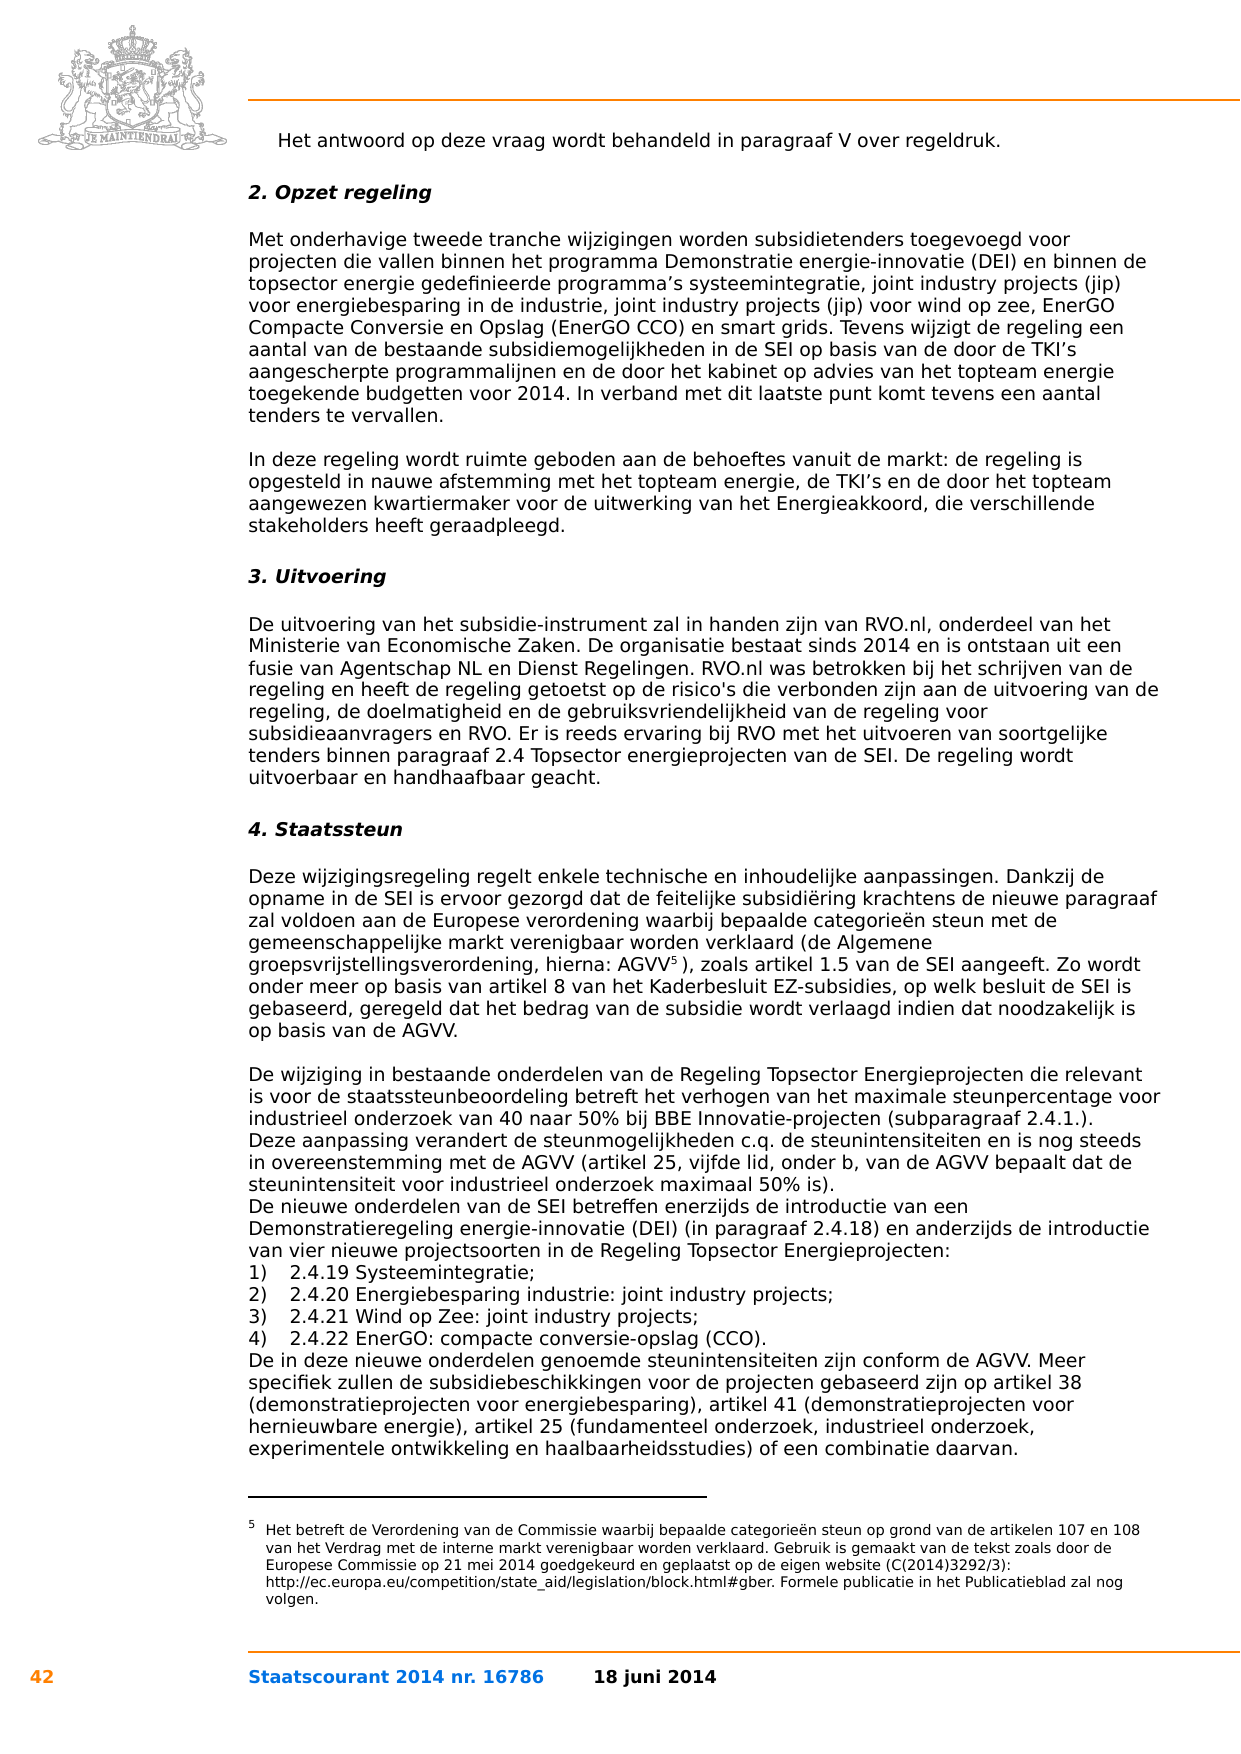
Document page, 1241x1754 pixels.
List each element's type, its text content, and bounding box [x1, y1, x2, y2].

text De nieuwe onderdelen van de SEI betreffen enerzijds de introductie van een Demonstratieregeling energie-innovatie (DEI) (in paragraaf 2.4.18) en anderzijds de introductie van vier nieuwe projectsoorten in de Regeling Topsector Energieprojecten: [248, 1196, 1163, 1262]
subtitle 3. Uitvoering [248, 566, 1163, 588]
text Met onderhavige tweede tranche wijzigingen worden subsidietenders toegevoegd voor projecten die vallen binnen het programma Demonstratie energie-innovatie (DEI) en binnen de topsector energie gedefinieerde programma’s systeemintegratie, joint industry projects (jip) voor energiebesparing in de industrie, joint industry projects (jip) voor wind op zee, EnerGO Compacte Conversie en Opslag (EnerGO CCO) en smart grids. Tevens wijzigt de regeling een aantal van de bestaande subsidiemogelijkheden in de SEI op basis van de door de TKI’s aangescherpte programmalijnen en de door het kabinet op advies van het topteam energie toegekende budgetten voor 2014. In verband met dit laatste punt komt tevens een aantal tenders te vervallen. [248, 229, 1163, 427]
text De uitvoering van het subsidie-instrument zal in handen zijn van RVO.nl, onderdeel van het Ministerie van Economische Zaken. De organisatie bestaat sinds 2014 en is ontstaan uit een fusie van Agentschap NL en Dienst Regelingen. RVO.nl was betrokken bij het schrijven van de regeling en heeft de regeling getoetst op de risico's die verbonden zijn aan de uitvoering van de regeling, de doelmatigheid en de gebruiksvriendelijkheid van de regeling voor subsidieaanvragers en RVO. Er is reeds ervaring bij RVO met het uitvoeren van soortgelijke tenders binnen paragraaf 2.4 Topsector energieprojecten van de SEI. De regeling wordt uitvoerbaar en handhaafbaar geacht. [248, 613, 1163, 789]
text 4) 2.4.22 EnerGO: compacte conversie-opslag (CCO). [248, 1328, 1163, 1350]
text Het betreft de Verordening van de Commissie waarbij bepaalde categorieën steun op grond van de artikelen 107 en 108 van het Verdrag met de interne markt verenigbaar worden verklaard. Gebruik is gemaakt van de tekst zoals door de Europese Commissie op 21 mei 2014 goedgekeurd en geplaatst op de eigen website (C(2014)3292/3): http://ec.europa.eu/competition/state_aid/legislation/block.html#gber. Formele publicatie in het Publicatieblad zal nog volgen. [248, 1518, 1163, 1608]
subtitle 4. Staatssteun [248, 819, 1163, 841]
picture [38, 25, 227, 150]
subtitle 2. Opzet regeling [248, 182, 1163, 204]
text 3) 2.4.21 Wind op Zee: joint industry projects; [248, 1306, 1163, 1328]
text Het antwoord op deze vraag wordt behandeld in paragraaf V over regeldruk. [277, 130, 1163, 152]
text Deze aanpassing verandert de steunmogelijkheden c.q. de steunintensiteiten en is nog steeds in overeenstemming met de AGVV (artikel 25, vijfde lid, onder b, van de AGVV bepaalt dat de steunintensiteit voor industrieel onderzoek maximaal 50% is). [248, 1130, 1163, 1196]
text De in deze nieuwe onderdelen genoemde steunintensiteiten zijn conform de AGVV. Meer specifiek zullen de subsidiebeschikkingen voor de projecten gebaseerd zijn op artikel 38 (demonstratieprojecten voor energiebesparing), artikel 41 (demonstratieprojecten voor hernieuwbare energie), artikel 25 (fundamenteel onderzoek, industrieel onderzoek, experimentele ontwikkeling en haalbaarheidsstudies) of een combinatie daarvan. [248, 1350, 1163, 1459]
text 1) 2.4.19 Systeemintegratie; [248, 1262, 1163, 1284]
text De wijziging in bestaande onderdelen van de Regeling Topsector Energieprojecten die relevant is voor de staatssteunbeoordeling betreft het verhogen van het maximale steunpercentage voor industrieel onderzoek van 40 naar 50% bij BBE Innovatie-projecten (subparagraaf 2.4.1.). [248, 1064, 1163, 1130]
text 2) 2.4.20 Energiebesparing industrie: joint industry projects; [248, 1284, 1163, 1306]
text In deze regeling wordt ruimte geboden aan de behoeftes vanuit de markt: de regeling is opgesteld in nauwe afstemming met het topteam energie, de TKI’s en de door het topteam aangewezen kwartiermaker voor de uitwerking van het Energieakkoord, die verschillende stakeholders heeft geraadpleegd. [248, 448, 1163, 536]
text Deze wijzigingsregeling regelt enkele technische en inhoudelijke aanpassingen. Dankzij de opname in de SEI is ervoor gezorgd dat de feitelijke subsidiëring krachtens de nieuwe paragraaf zal voldoen aan de Europese verordening waarbij bepaalde categorieën steun met de gemeenschappelijke markt verenigbaar worden verklaard (de Algemene groepsvrijstellingsverordening, hierna: AGVV), zoals artikel 1.5 van de SEI aangeeft. Zo wordt onder meer op basis van artikel 8 van het Kaderbesluit EZ-subsidies, op welk besluit de SEI is gebaseerd, geregeld dat het bedrag van de subsidie wordt verlaagd indien dat noodzakelijk is op basis van de AGVV. [248, 866, 1163, 1042]
